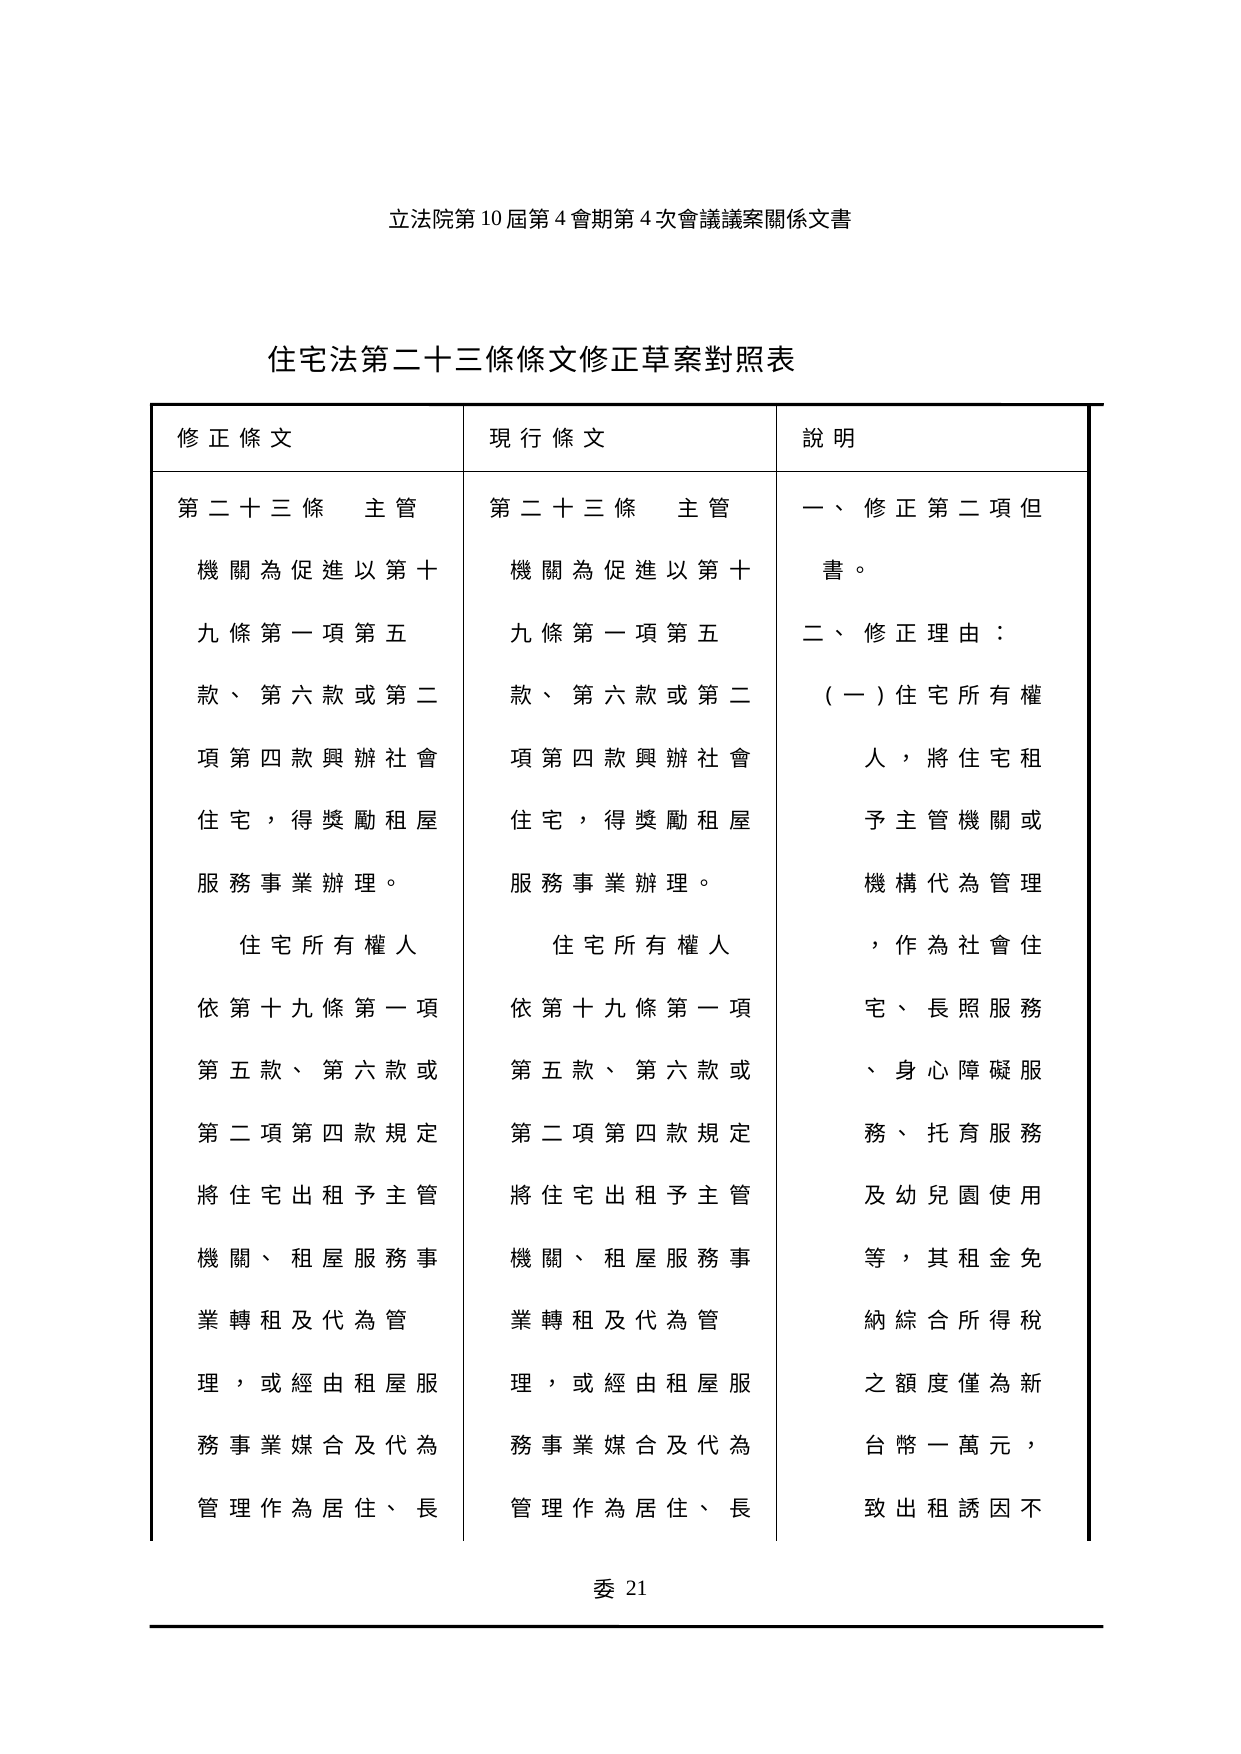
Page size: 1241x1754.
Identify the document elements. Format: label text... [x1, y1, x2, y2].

table_cell 說明 [777, 407, 1087, 471]
table_cell 一、修正第二項但書。 二、修正理由： (一)住宅所有權人，將住宅租予主管機關或機構代為管理，作為社會住宅、長照服務、身心障礙服務、托育服務及幼兒園使用等，其租金免納綜合所得稅之額度僅為新台幣一萬元，致出租誘因不 [777, 472, 1087, 1541]
table_cell 修正條文 [153, 406, 463, 471]
table_cell 現行條文 [464, 407, 776, 471]
table_header 住宅法第二十三條條文修正草案對照表 [151, 313, 1089, 403]
table_cell 第二十三條 主管機關為促進以第十九條第一項第五款、第六款或第二項第四款興辦社會住宅，得獎勵租屋服務事業辦理。 住宅所有權人依第十九條第一項第五款、第六款或第二項第四款規定將住宅出租予主管機關、租屋服務事業轉租及代為管理，或經由租屋服務事業媒合及代為管理作為居住、長 [153, 472, 463, 1541]
table_cell 第二十三條 主管機關為促進以第十九條第一項第五款、第六款或第二項第四款興辦社會住宅，得獎勵租屋服務事業辦理。 住宅所有權人依第十九條第一項第五款、第六款或第二項第四款規定將住宅出租予主管機關、租屋服務事業轉租及代為管理，或經由租屋服務事業媒合及代為管理作為居住、長 [464, 472, 776, 1541]
